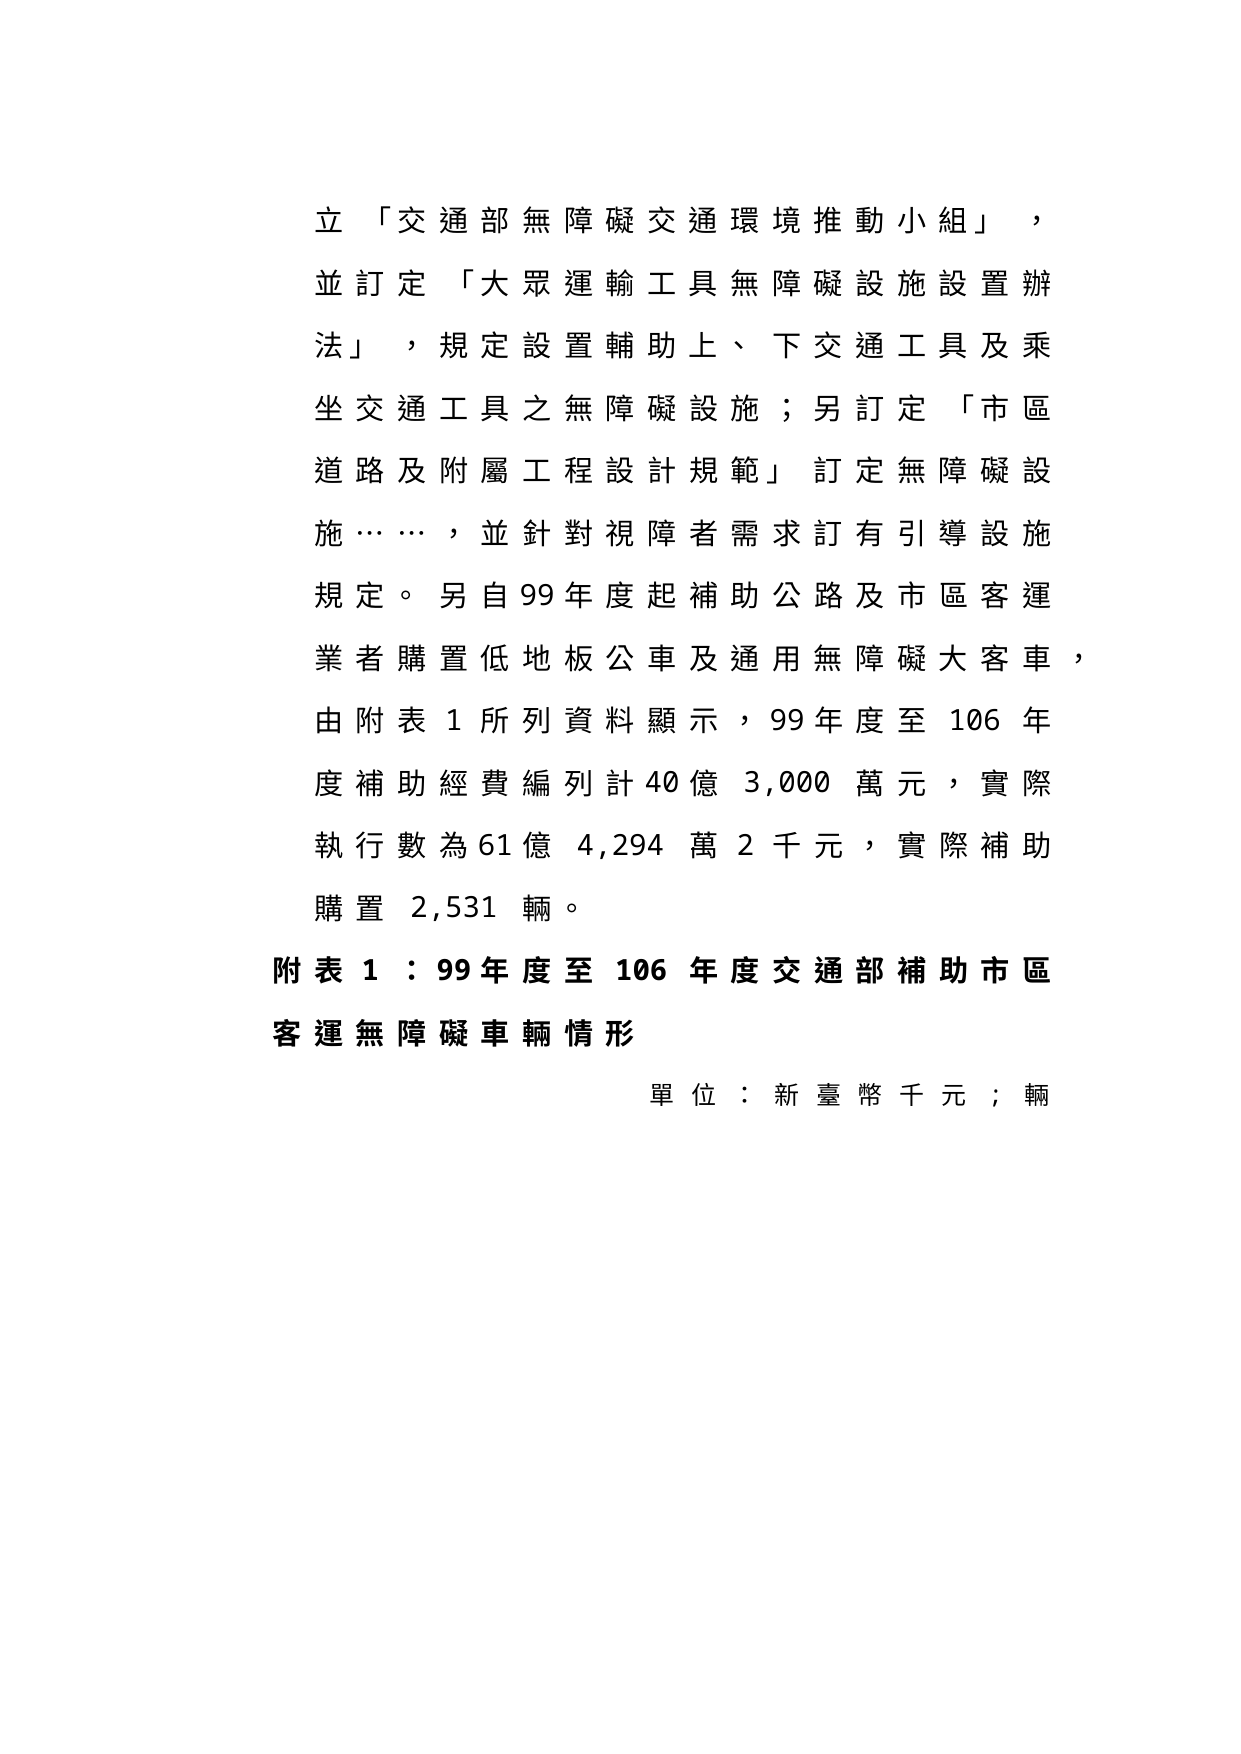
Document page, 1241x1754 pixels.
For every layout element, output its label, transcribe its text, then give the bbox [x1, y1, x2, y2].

text 附表1：99年度至106年度交通部補助市區客運無障礙車輛情形 [242, 927, 1058, 1052]
text 為推動交通無障礙，交通部於100年成立「交通部無障礙交通環境推動小組」，並訂定「大眾運輸工具無障礙設施設置辦法」，規定設置輔助上、下交通工具及乘坐交通工具之無障礙設施；另訂定「市區道路及附屬工程設計規範」訂定無障礙設施……，並針對視障者需求訂有引導設施規定。另自99年度起補助公路及市區客運業者購置低地板公車及通用無障礙大客車，由附表1所列資料顯示，99年度至106年度補助經費編列計40億3,000萬元，實際執行數為61億4,294萬2千元，實際補助購置2,531輛。 [271, 177, 1058, 927]
text 單位：新臺幣千元;輛 [242, 1052, 1058, 1115]
